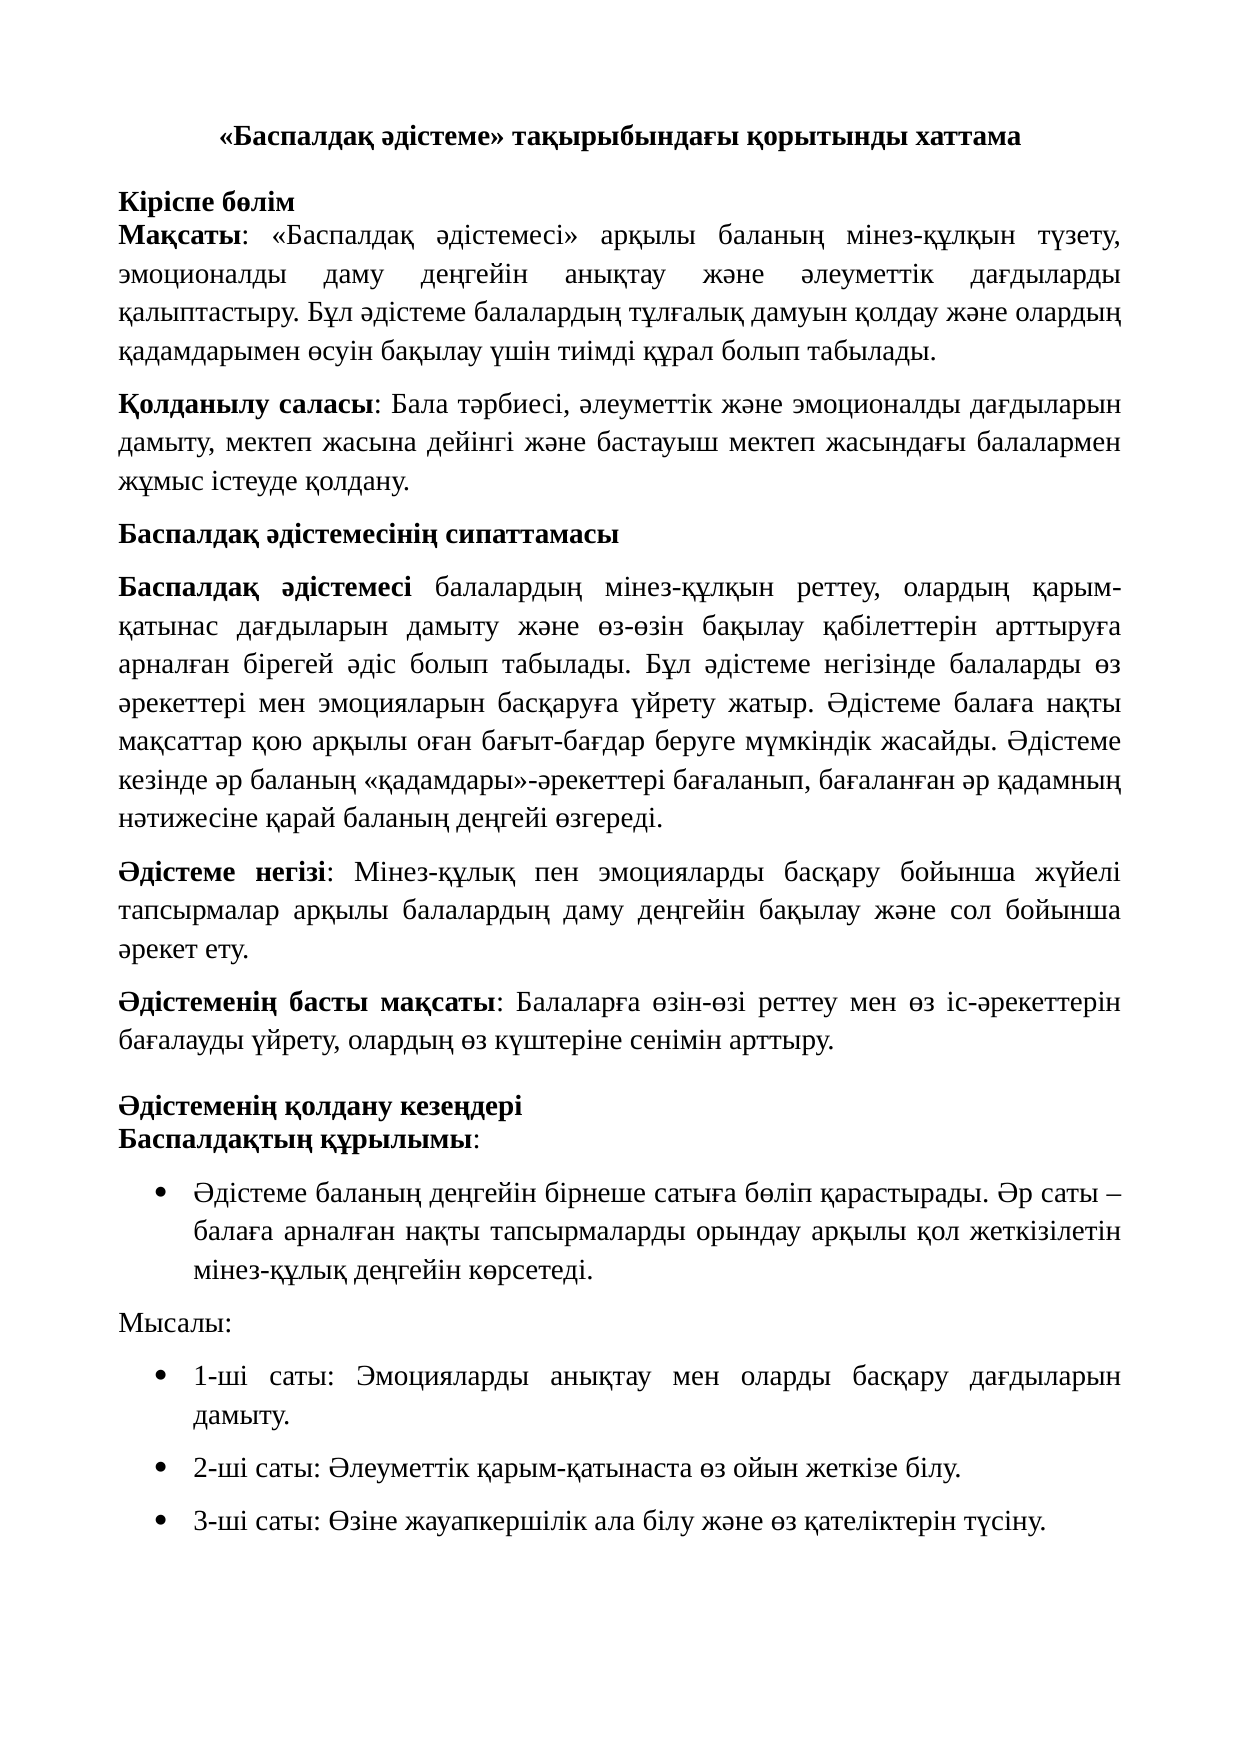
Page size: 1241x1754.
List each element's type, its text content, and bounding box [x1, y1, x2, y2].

text Мақсаты: «Баспалдақ әдістемесі» арқылы баланың мінез-құлқын түзету, эмоционалды даму деңгейін анықтау және әлеуметтік дағдыларды қалыптастыру. Бұл әдістеме балалардың тұлғалық дамуын қолдау және олардың қадамдарымен өсуін бақылау үшін тиімді құрал болып табылады. [118, 217, 1122, 366]
text Баспалдақ әдістемесі балалардың мінез-құлқын реттеу, олардың қарым-қатынас дағдыларын дамыту және өз-өзін бақылау қабілеттерін арттыруға арналған бірегей әдіс болып табылады. Бұл әдістеме негізінде балаларды өз әрекеттері мен эмоцияларын басқаруға үйрету жатыр. Әдістеме балаға нақты мақсаттар қою арқылы оған бағыт-бағдар беруге мүмкіндік жасайды. Әдістеме кезінде әр баланың «қадамдары»-әрекеттері бағаланып, бағаланған әр қадамның нәтижесіне қарай баланың деңгейі өзгереді. [118, 569, 1122, 834]
text Баспалдақ әдістемесінің сипаттамасы [118, 516, 1122, 550]
list 1-ші саты: Эмоцияларды анықтау мен оларды басқару дағдыларын дамыту. [156, 1358, 1122, 1430]
subtitle Әдістеменің қолдану кезеңдері [118, 1088, 1122, 1122]
text Әдістеменің басты мақсаты: Балаларға өзін-өзі реттеу мен өз іс-әрекеттерін бағалауды үйрету, олардың өз күштеріне сенімін арттыру. [118, 984, 1122, 1056]
text Әдістеме негізі: Мінез-құлық пен эмоцияларды басқару бойынша жүйелі тапсырмалар арқылы балалардың даму деңгейін бақылау және сол бойынша әрекет ету. [118, 854, 1122, 964]
text «Баспалдақ әдістеме» тақырыбындағы қорытынды хаттама [118, 118, 1122, 152]
list 2-ші саты: Әлеуметтік қарым-қатынаста өз ойын жеткізе білу. [156, 1450, 1122, 1484]
text Баспалдақтың құрылымы: [118, 1122, 1122, 1155]
subtitle Кіріспе бөлім [118, 184, 1122, 217]
list 3-ші саты: Өзіне жауапкершілік ала білу және өз қателіктерін түсіну. [156, 1503, 1122, 1537]
list Әдістеме баланың деңгейін бірнеше сатыға бөліп қарастырады. Әр саты – балаға арналған нақты тапсырмаларды орындау арқылы қол жеткізілетін мінез-құлық деңгейін көрсетеді. [156, 1175, 1122, 1286]
text Мысалы: [118, 1305, 1122, 1339]
text Қолданылу саласы: Бала тәрбиесі, әлеуметтік және эмоционалды дағдыларын дамыту, мектеп жасына дейінгі және бастауыш мектеп жасындағы балалармен жұмыс істеуде қолдану. [118, 386, 1122, 497]
